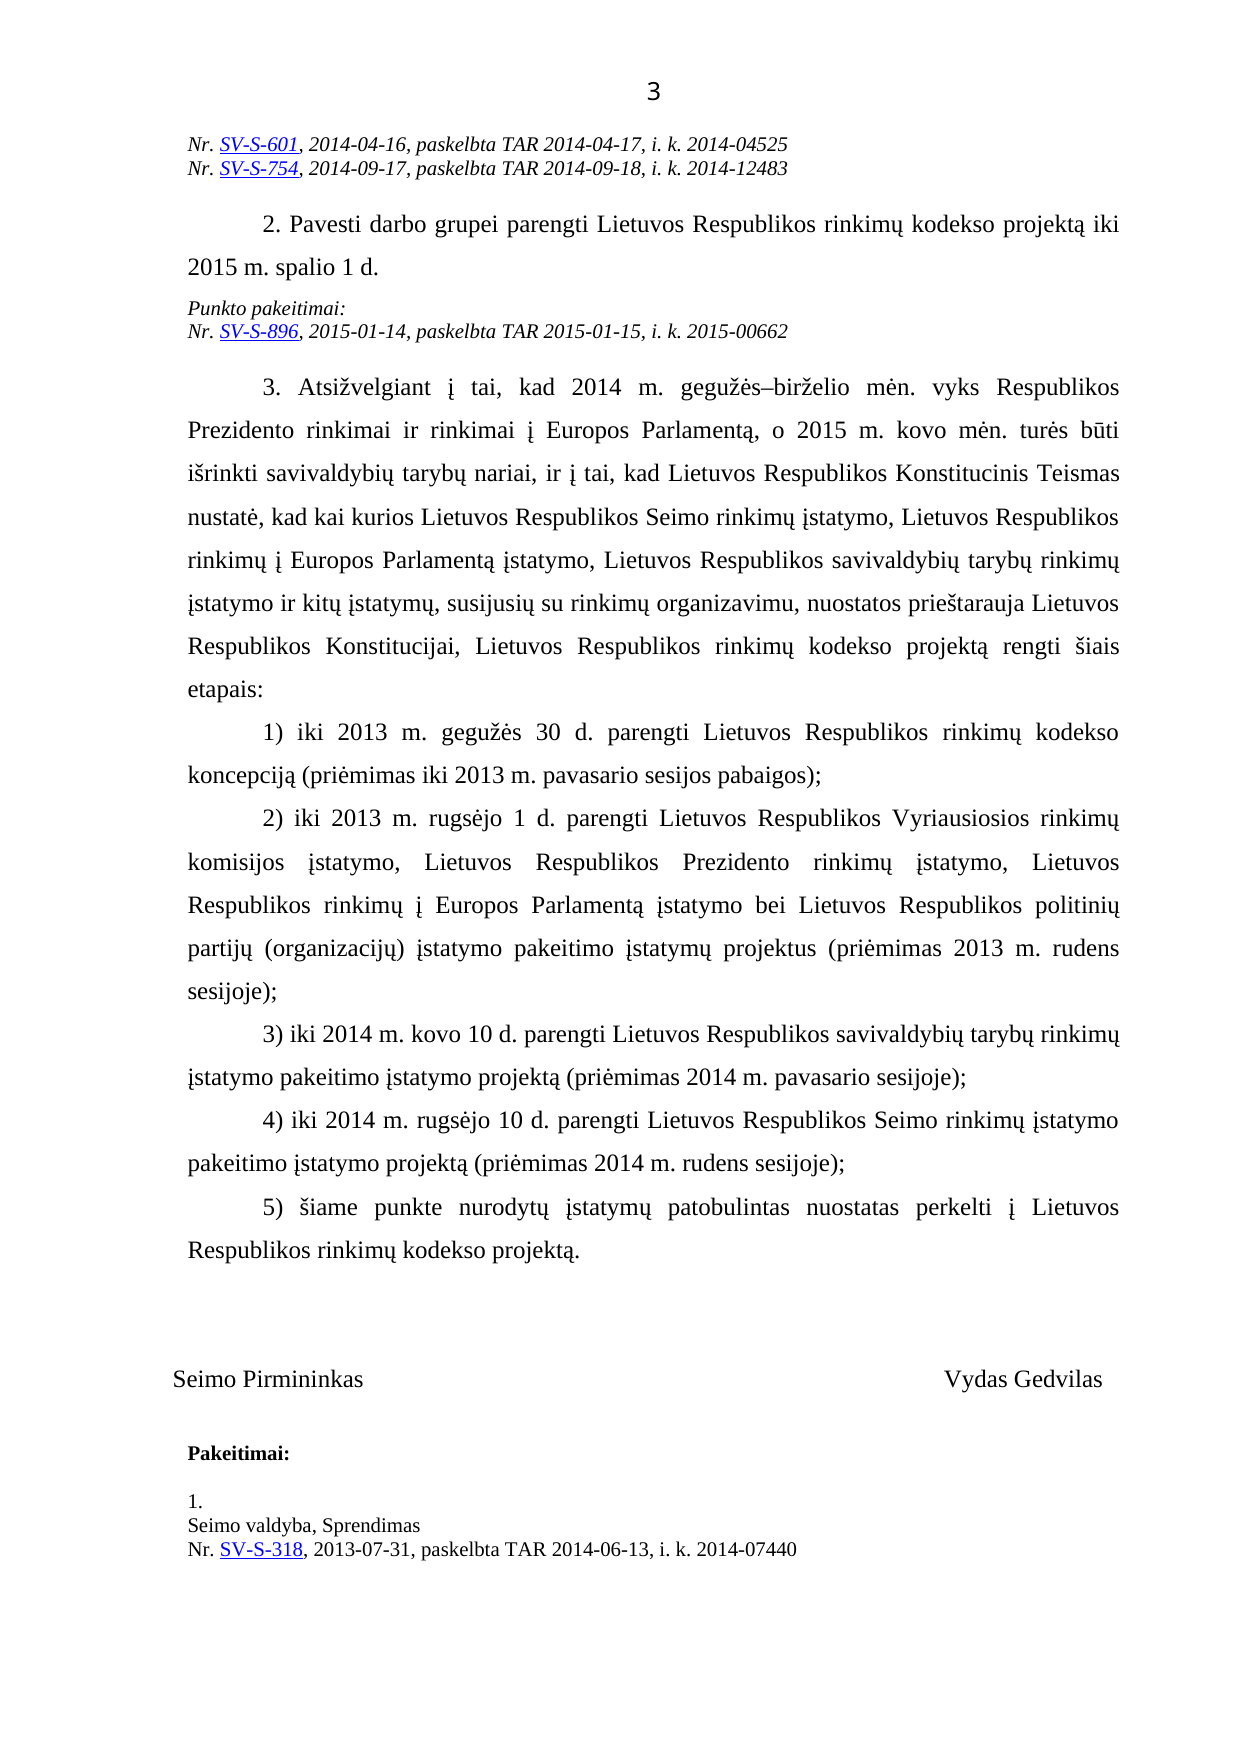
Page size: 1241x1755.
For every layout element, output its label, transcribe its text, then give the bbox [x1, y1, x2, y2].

text Nr. SV-S-896, 2015-01-14, paskelbta TAR 2015-01-15, i. k. 2015-00662 [187, 319, 1120, 343]
text Seimo valdyba, Sprendimas [187, 1513, 1120, 1537]
text Nr. SV-S-754, 2014-09-17, paskelbta TAR 2014-09-18, i. k. 2014-12483 [187, 156, 1120, 180]
text 1) iki 2013 m. gegužės 30 d. parengti Lietuvos Respublikos rinkimų kodekso koncepciją (priėmimas iki 2013 m. pavasario sesijos pabaigos); [187, 717, 1120, 789]
text 3) iki 2014 m. kovo 10 d. parengti Lietuvos Respublikos savivaldybių tarybų rinkimų įstatymo pakeitimo įstatymo projektą (priėmimas 2014 m. pavasario sesijoje); [187, 1019, 1120, 1091]
text 4) iki 2014 m. rugsėjo 10 d. parengti Lietuvos Respublikos Seimo rinkimų įstatymo pakeitimo įstatymo projektą (priėmimas 2014 m. rudens sesijoje); [187, 1105, 1120, 1177]
text 1. [187, 1489, 1120, 1513]
text 2) iki 2013 m. rugsėjo 1 d. parengti Lietuvos Respublikos Vyriausiosios rinkimų komisijos įstatymo, Lietuvos Respublikos Prezidento rinkimų įstatymo, Lietuvos Respublikos rinkimų į Europos Parlamentą įstatymo bei Lietuvos Respublikos politinių partijų (organizacijų) įstatymo pakeitimo įstatymų projektus (priėmimas 2013 m. rudens sesijoje); [187, 803, 1120, 1005]
text Nr. SV-S-318, 2013-07-31, paskelbta TAR 2014-06-13, i. k. 2014-07440 [187, 1537, 1120, 1561]
text Nr. SV-S-601, 2014-04-16, paskelbta TAR 2014-04-17, i. k. 2014-04525 [187, 132, 1120, 156]
text 2. Pavesti darbo grupei parengti Lietuvos Respublikos rinkimų kodekso projektą iki 2015 m. spalio 1 d. [187, 209, 1120, 281]
text Pakeitimai: [187, 1441, 1120, 1465]
text 5) šiame punkte nurodytų įstatymų patobulintas nuostatas perkelti į Lietuvos Respublikos rinkimų kodekso projektą. [187, 1192, 1120, 1263]
text Punkto pakeitimai: [187, 295, 1120, 319]
text Seimo Pirmininkas Vydas Gedvilas [172, 1364, 1156, 1393]
text 3. Atsižvelgiant į tai, kad 2014 m. gegužės–birželio mėn. vyks Respublikos Prezidento rinkimai ir rinkimai į Europos Parlamentą, o 2015 m. kovo mėn. turės būti išrinkti savivaldybių tarybų nariai, ir į tai, kad Lietuvos Respublikos Konstitucinis Teismas nustatė, kad kai kurios Lietuvos Respublikos Seimo rinkimų įstatymo, Lietuvos Respublikos rinkimų į Europos Parlamentą įstatymo, Lietuvos Respublikos savivaldybių tarybų rinkimų įstatymo ir kitų įstatymų, susijusių su rinkimų organizavimu, nuostatos prieštarauja Lietuvos Respublikos Konstitucijai, Lietuvos Respublikos rinkimų kodekso projektą rengti šiais etapais: [187, 372, 1120, 703]
